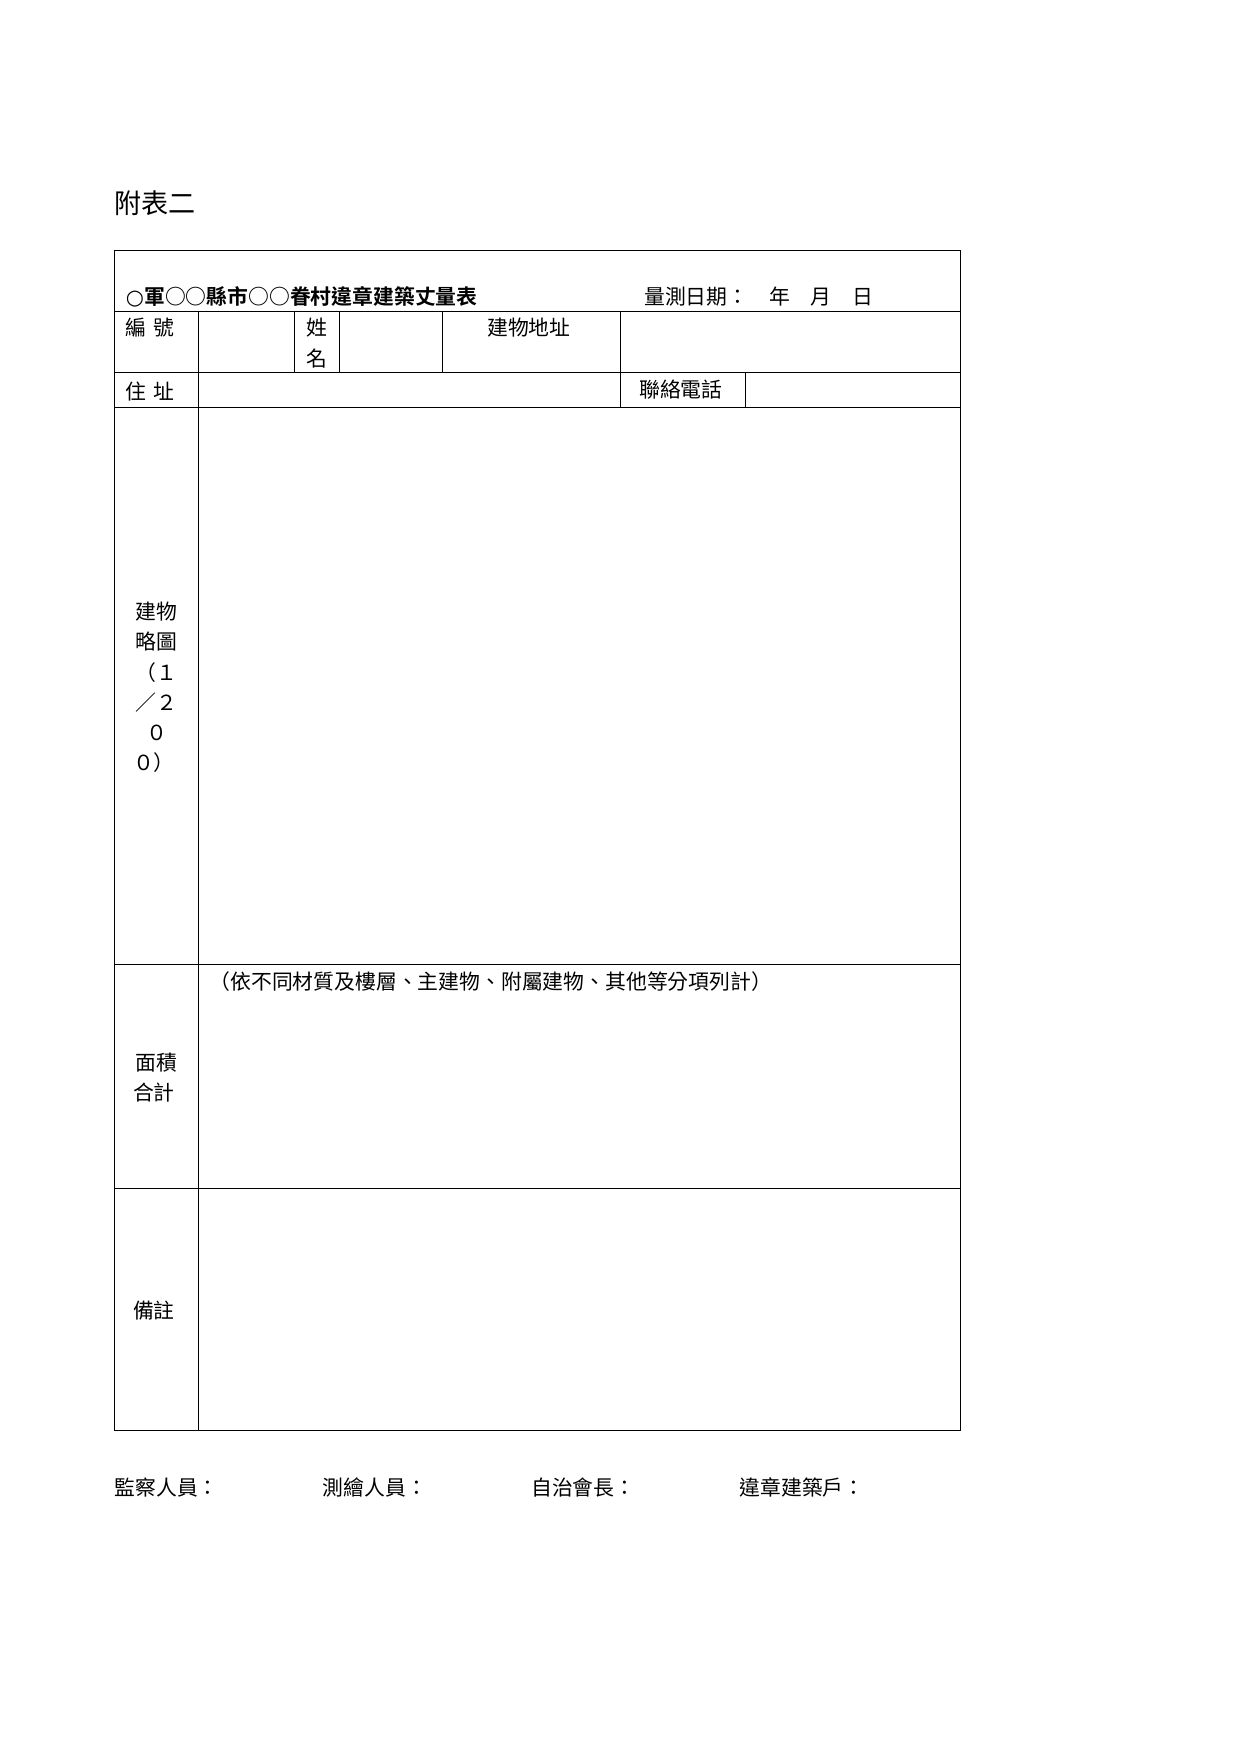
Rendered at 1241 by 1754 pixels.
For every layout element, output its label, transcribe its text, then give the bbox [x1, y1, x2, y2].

table_cell [199, 1189, 960, 1430]
table_cell 建物地址 [443, 312, 620, 372]
table_header ○軍○○縣市○○眷村違章建築丈量表 量測日期： 年 月 日 [115, 251, 960, 311]
table_cell [340, 312, 442, 372]
table_cell 編號 [115, 312, 198, 372]
table_cell [199, 408, 960, 964]
table_cell 面積合計 [115, 965, 198, 1188]
table_cell [199, 312, 294, 372]
table_cell [199, 373, 620, 407]
table_cell 備註 [115, 1189, 198, 1430]
table_cell 姓名 [295, 312, 339, 372]
text 監察人員： 測繪人員： 自治會長： 違章建築戶： [114, 1460, 1053, 1502]
table_cell [621, 312, 960, 372]
table_cell （依不同材質及樓層、主建物、附屬建物、其他等分項列計） [199, 965, 960, 1188]
text 附表二 [114, 179, 1053, 221]
table_cell 聯絡電話 [621, 373, 745, 407]
table_cell 住址 [115, 373, 198, 407]
table_cell 建物略圖（１／２００） [115, 408, 198, 964]
table_cell [746, 373, 960, 407]
